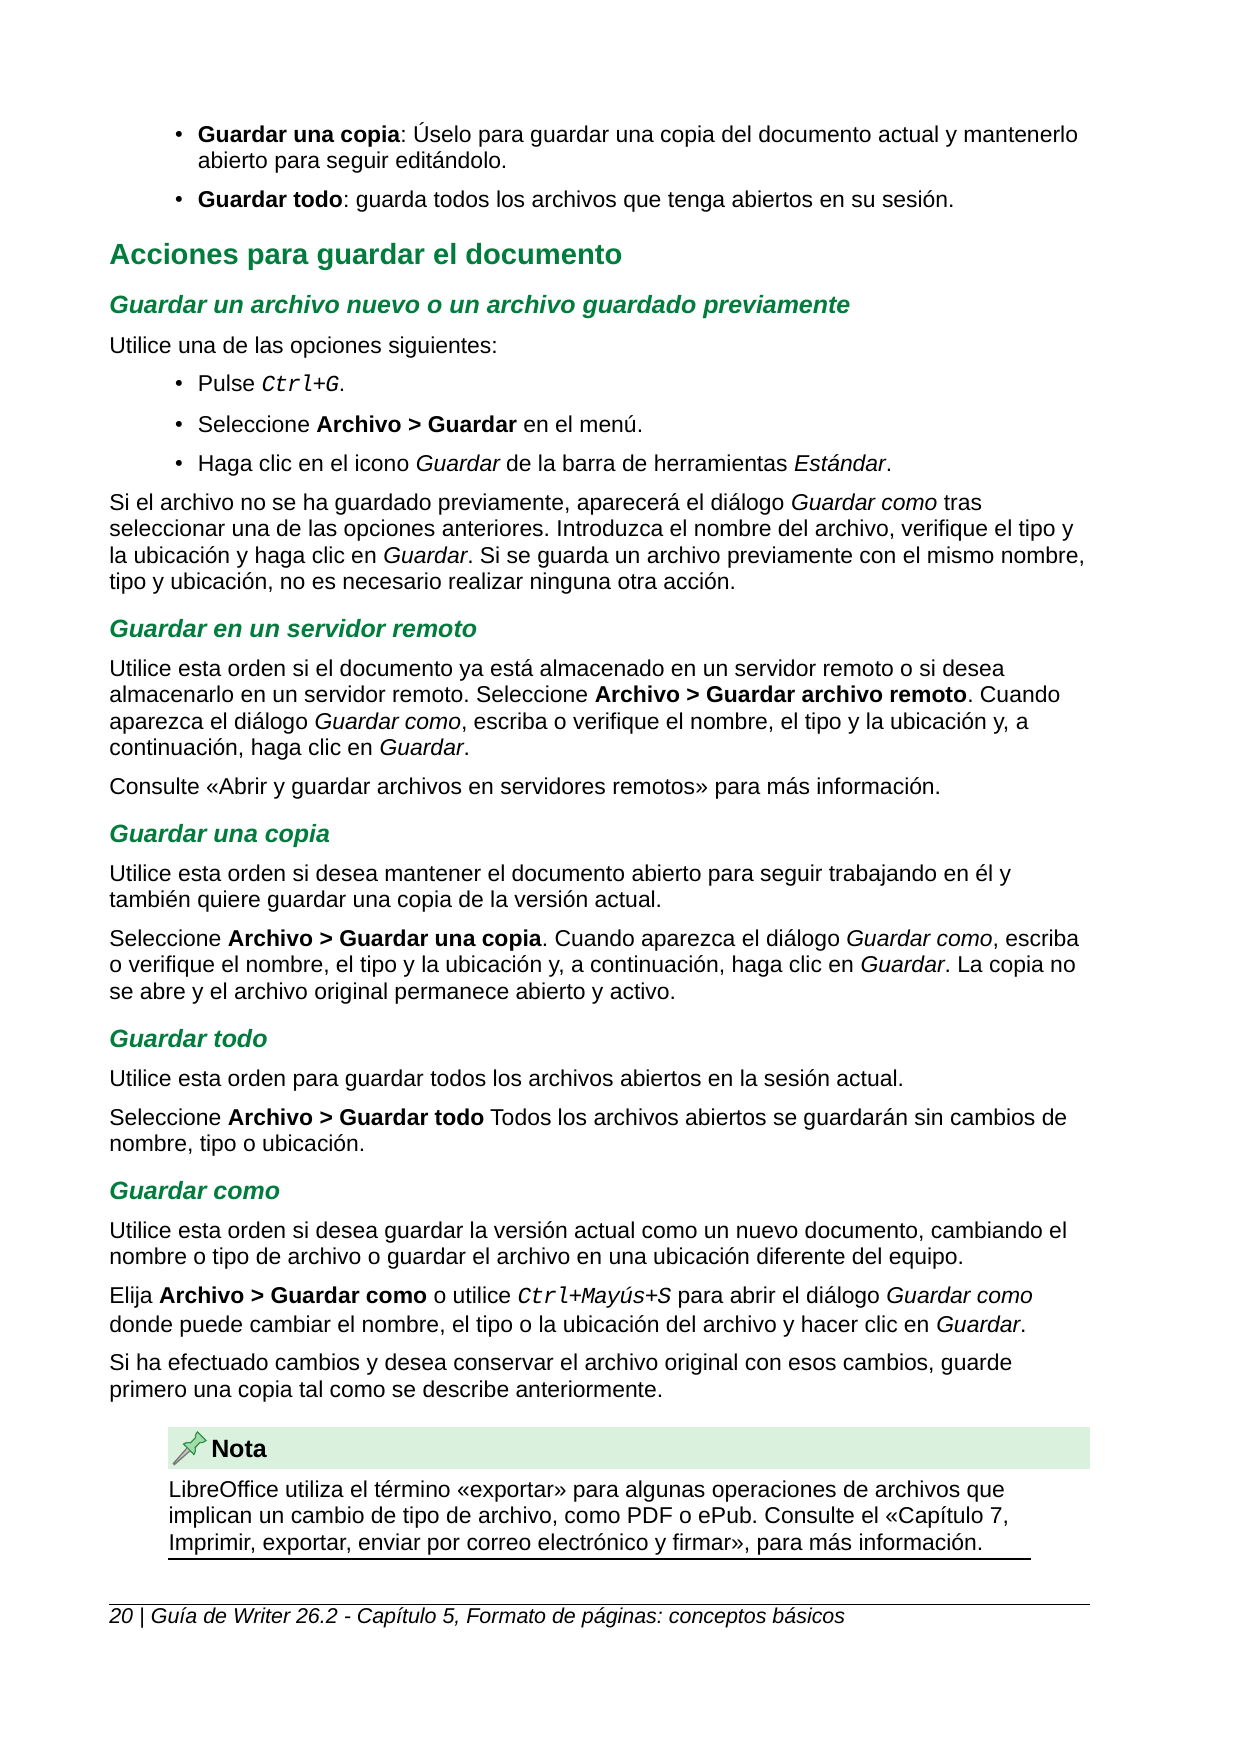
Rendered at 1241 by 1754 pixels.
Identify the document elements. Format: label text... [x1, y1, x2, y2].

list Guardar todo: guarda todos los archivos que tenga abiertos en su sesión. [183, 186, 1090, 213]
text Utilice esta orden si desea mantener el documento abierto para seguir trabajando en él y también quiere guardar una copia de la versión actual. [109, 860, 1090, 913]
text Utilice esta orden para guardar todos los archivos abiertos en la sesión actual. [109, 1065, 1090, 1091]
list Guardar una copia: Úselo para guardar una copia del documento actual y mantenerlo abierto para seguir editándolo. [183, 121, 1090, 174]
text Utilice esta orden si desea guardar la versión actual como un nuevo documento, cambiando el nombre o tipo de archivo o guardar el archivo en una ubicación diferente del equipo. [109, 1217, 1090, 1270]
text Seleccione Archivo > Guardar una copia. Cuando aparezca el diálogo Guardar como, escriba o verifique el nombre, el tipo y la ubicación y, a continuación, haga clic en Guardar. La copia no se abre y el archivo original permanece abierto y activo. [109, 925, 1090, 1004]
subtitle Guardar en un servidor remoto [109, 614, 1090, 643]
subtitle Guardar un archivo nuevo o un archivo guardado previamente [109, 290, 1090, 319]
text Si ha efectuado cambios y desea conservar el archivo original con esos cambios, guarde primero una copia tal como se describe anteriormente. [109, 1349, 1090, 1402]
subtitle Nota [210, 1427, 1090, 1469]
text Elija Archivo > Guardar como o utilice Ctrl+Mayús+S para abrir el diálogo Guardar como donde puede cambiar el nombre, el tipo o la ubicación del archivo y hacer clic en Guardar. [109, 1282, 1090, 1337]
text Seleccione Archivo > Guardar todo Todos los archivos abiertos se guardarán sin cambios de nombre, tipo o ubicación. [109, 1104, 1090, 1156]
list Haga clic en el icono Guardar de la barra de herramientas Estándar. [183, 450, 1090, 476]
list Pulse Ctrl+G. [183, 370, 1090, 399]
text Si el archivo no se ha guardado previamente, aparecerá el diálogo Guardar como tras seleccionar una de las opciones anteriores. Introduzca el nombre del archivo, verifique el tipo y la ubicación y haga clic en Guardar. Si se guarda un archivo previamente con el mismo nombre, tipo y ubicación, no es necesario realizar ninguna otra acción. [109, 489, 1090, 594]
text LibreOffice utiliza el término «exportar» para algunas operaciones de archivos que implican un cambio de tipo de archivo, como PDF o ePub. Consulte el «Capítulo 7, Imprimir, exportar, enviar por correo electrónico y firmar», para más información. [168, 1476, 1031, 1558]
subtitle Guardar una copia [109, 819, 1090, 847]
text Utilice esta orden si el documento ya está almacenado en un servidor remoto o si desea almacenarlo en un servidor remoto. Seleccione Archivo > Guardar archivo remoto. Cuando aparezca el diálogo Guardar como, escriba o verifique el nombre, el tipo y la ubicación y, a continuación, haga clic en Guardar. [109, 655, 1090, 760]
subtitle Guardar todo [109, 1024, 1090, 1052]
list Seleccione Archivo > Guardar en el menú. [183, 411, 1090, 438]
subtitle Guardar como [109, 1176, 1090, 1204]
text Consulte «Abrir y guardar archivos en servidores remotos» para más información. [109, 773, 1090, 799]
subtitle Acciones para guardar el documento [109, 237, 1090, 271]
list Utilice una de las opciones siguientes: [109, 332, 1090, 358]
